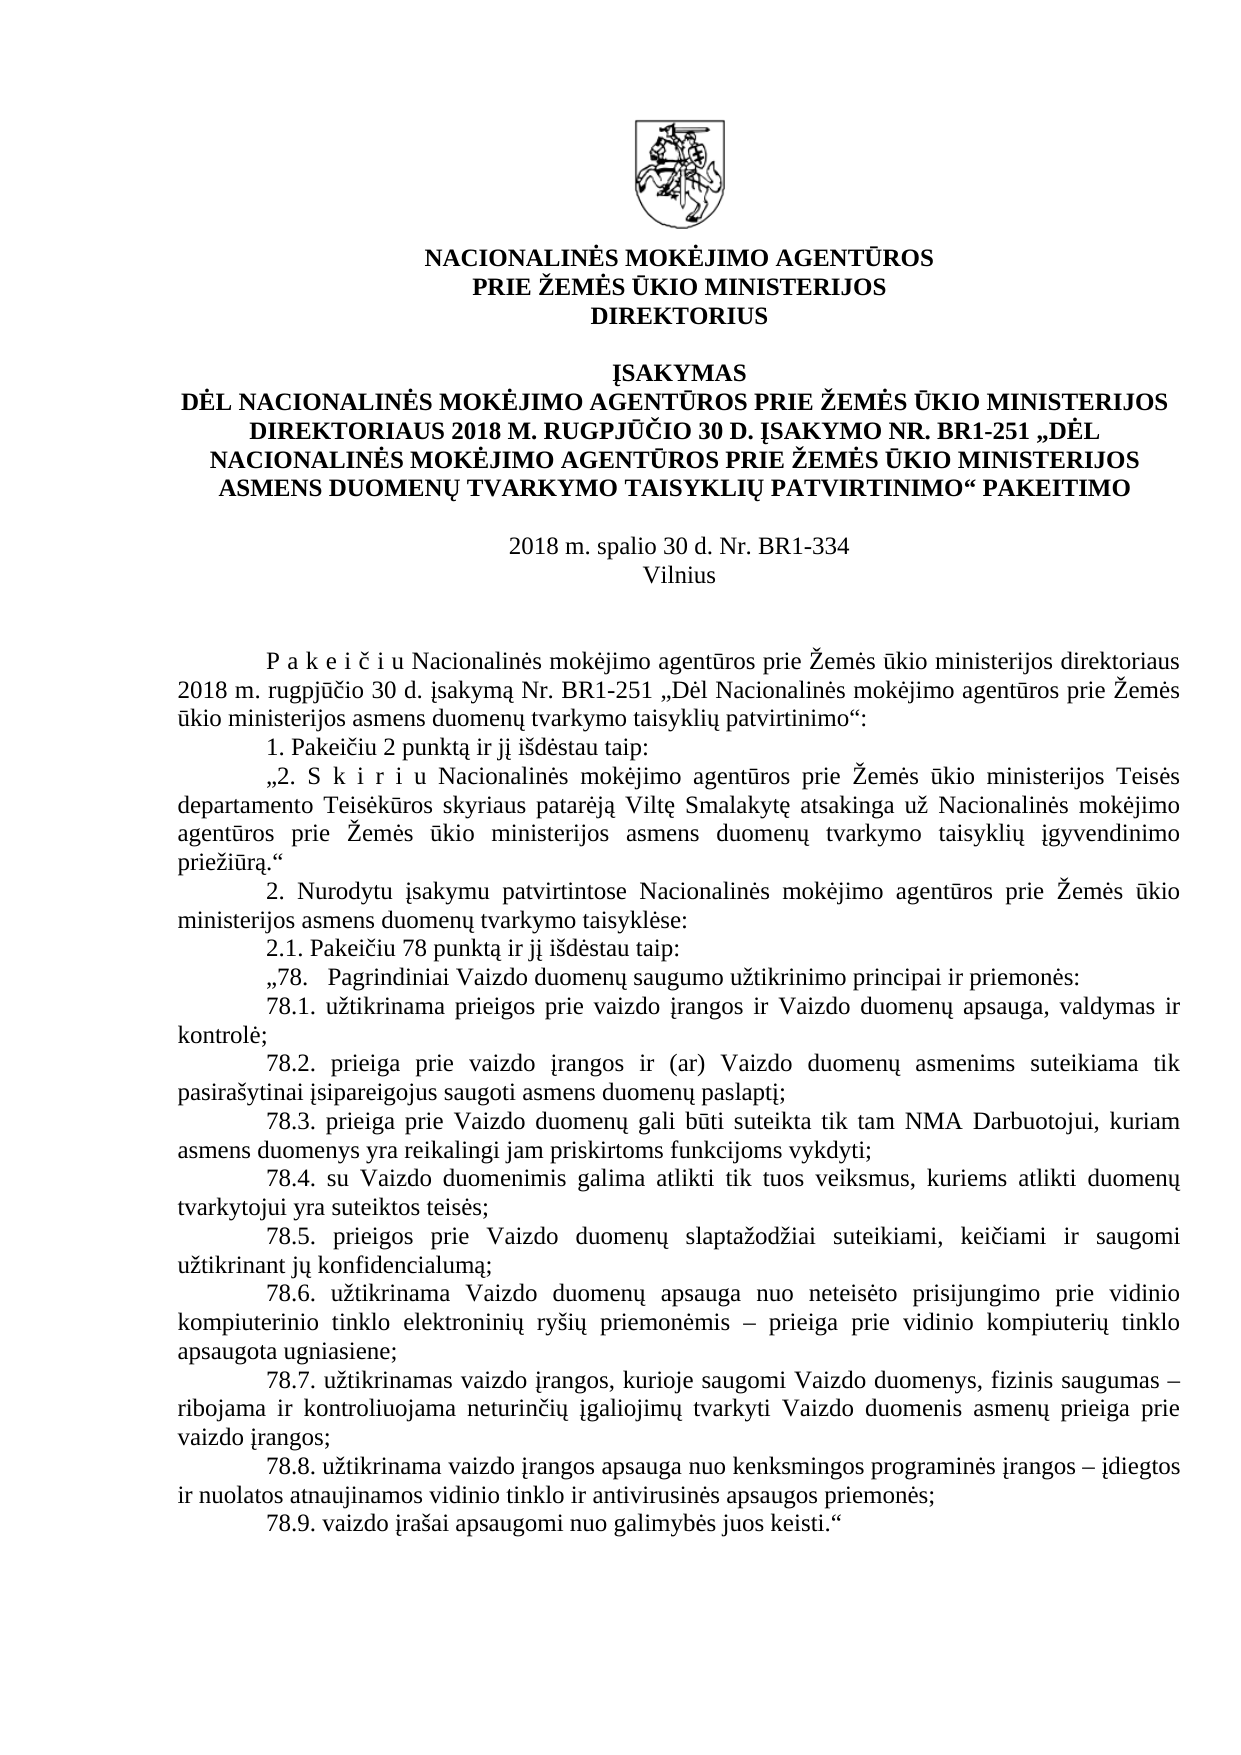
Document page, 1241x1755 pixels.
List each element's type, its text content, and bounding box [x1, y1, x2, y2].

text 78.9. vaizdo įrašai apsaugomi nuo galimybės juos keisti.“ [177, 1508, 1181, 1537]
text 78.2. prieiga prie vaizdo įrangos ir (ar) Vaizdo duomenų asmenims suteikiama tik pasirašytinai įsipareigojus saugoti asmens duomenų paslaptį; [177, 1048, 1181, 1106]
text P a k e i č i u Nacionalinės mokėjimo agentūros prie Žemės ūkio ministerijos direktoriaus 2018 m. rugpjūčio 30 d. įsakymą Nr. BR1-251 „Dėl Nacionalinės mokėjimo agentūros prie Žemės ūkio ministerijos asmens duomenų tvarkymo taisyklių patvirtinimo“: [177, 646, 1181, 732]
text „2. S k i r i u Nacionalinės mokėjimo agentūros prie Žemės ūkio ministerijos Teisės departamento Teisėkūros skyriaus patarėją Viltę Smalakytę atsakinga už Nacionalinės mokėjimo agentūros prie Žemės ūkio ministerijos asmens duomenų tvarkymo taisyklių įgyvendinimo priežiūrą.“ [177, 761, 1181, 876]
text 78.3. prieiga prie Vaizdo duomenų gali būti suteikta tik tam NMA Darbuotojui, kuriam asmens duomenys yra reikalingi jam priskirtoms funkcijoms vykdyti; [177, 1106, 1181, 1163]
text 78.7. užtikrinamas vaizdo įrangos, kurioje saugomi Vaizdo duomenys, fizinis saugumas – ribojama ir kontroliuojama neturinčių įgaliojimų tvarkyti Vaizdo duomenis asmenų prieiga prie vaizdo įrangos; [177, 1365, 1181, 1451]
text 78.4. su Vaizdo duomenimis galima atlikti tik tuos veiksmus, kuriems atlikti duomenų tvarkytojui yra suteiktos teisės; [177, 1163, 1181, 1221]
text DĖL NACIONALINĖS MOKĖJIMO AGENTŪROS PRIE ŽEMĖS ŪKIO MINISTERIJOS direktoriaus 2018 m. rugpjūčio 30 d. įsakymO Nr. BR1-251 „DĖL NACIONALINĖS MOKĖJIMO AGENTŪROS PRIE ŽEMĖS ŪKIO MINISTERIJOS ASMENS DUOMENŲ TVARKYMO TAISYKLIŲ PATVIRTINIMO“ PAKEITIMO [177, 387, 1172, 502]
text 2.1. Pakeičiu 78 punktą ir jį išdėstau taip: [177, 933, 1181, 962]
text 78.6. užtikrinama Vaizdo duomenų apsauga nuo neteisėto prisijungimo prie vidinio kompiuterinio tinklo elektroninių ryšių priemonėmis – prieiga prie vidinio kompiuterių tinklo apsaugota ugniasiene; [177, 1278, 1181, 1365]
text Vilnius [177, 560, 1181, 588]
text NACIONALINĖS MOKĖJIMO AGENTŪROS PRIE ŽEMĖS ŪKIO MINISTERIJOS DIREKTORIUS [177, 243, 1181, 330]
text 2. Nurodytu įsakymu patvirtintose Nacionalinės mokėjimo agentūros prie Žemės ūkio ministerijos asmens duomenų tvarkymo taisyklėse: [177, 876, 1181, 933]
text 78.5. prieigos prie Vaizdo duomenų slaptažodžiai suteikiami, keičiami ir saugomi užtikrinant jų konfidencialumą; [177, 1221, 1181, 1278]
text ĮSAKYMAS [177, 358, 1181, 387]
text 78.8. užtikrinama vaizdo įrangos apsauga nuo kenksmingos programinės įrangos – įdiegtos ir nuolatos atnaujinamos vidinio tinklo ir antivirusinės apsaugos priemonės; [177, 1451, 1181, 1508]
text 78.1. užtikrinama prieigos prie vaizdo įrangos ir Vaizdo duomenų apsauga, valdymas ir kontrolė; [177, 991, 1181, 1048]
text 2018 m. spalio 30 d. Nr. BR1-334 [177, 531, 1181, 560]
text 1. Pakeičiu 2 punktą ir jį išdėstau taip: [177, 732, 1181, 761]
text „78. Pagrindiniai Vaizdo duomenų saugumo užtikrinimo principai ir priemonės: [177, 962, 1181, 991]
